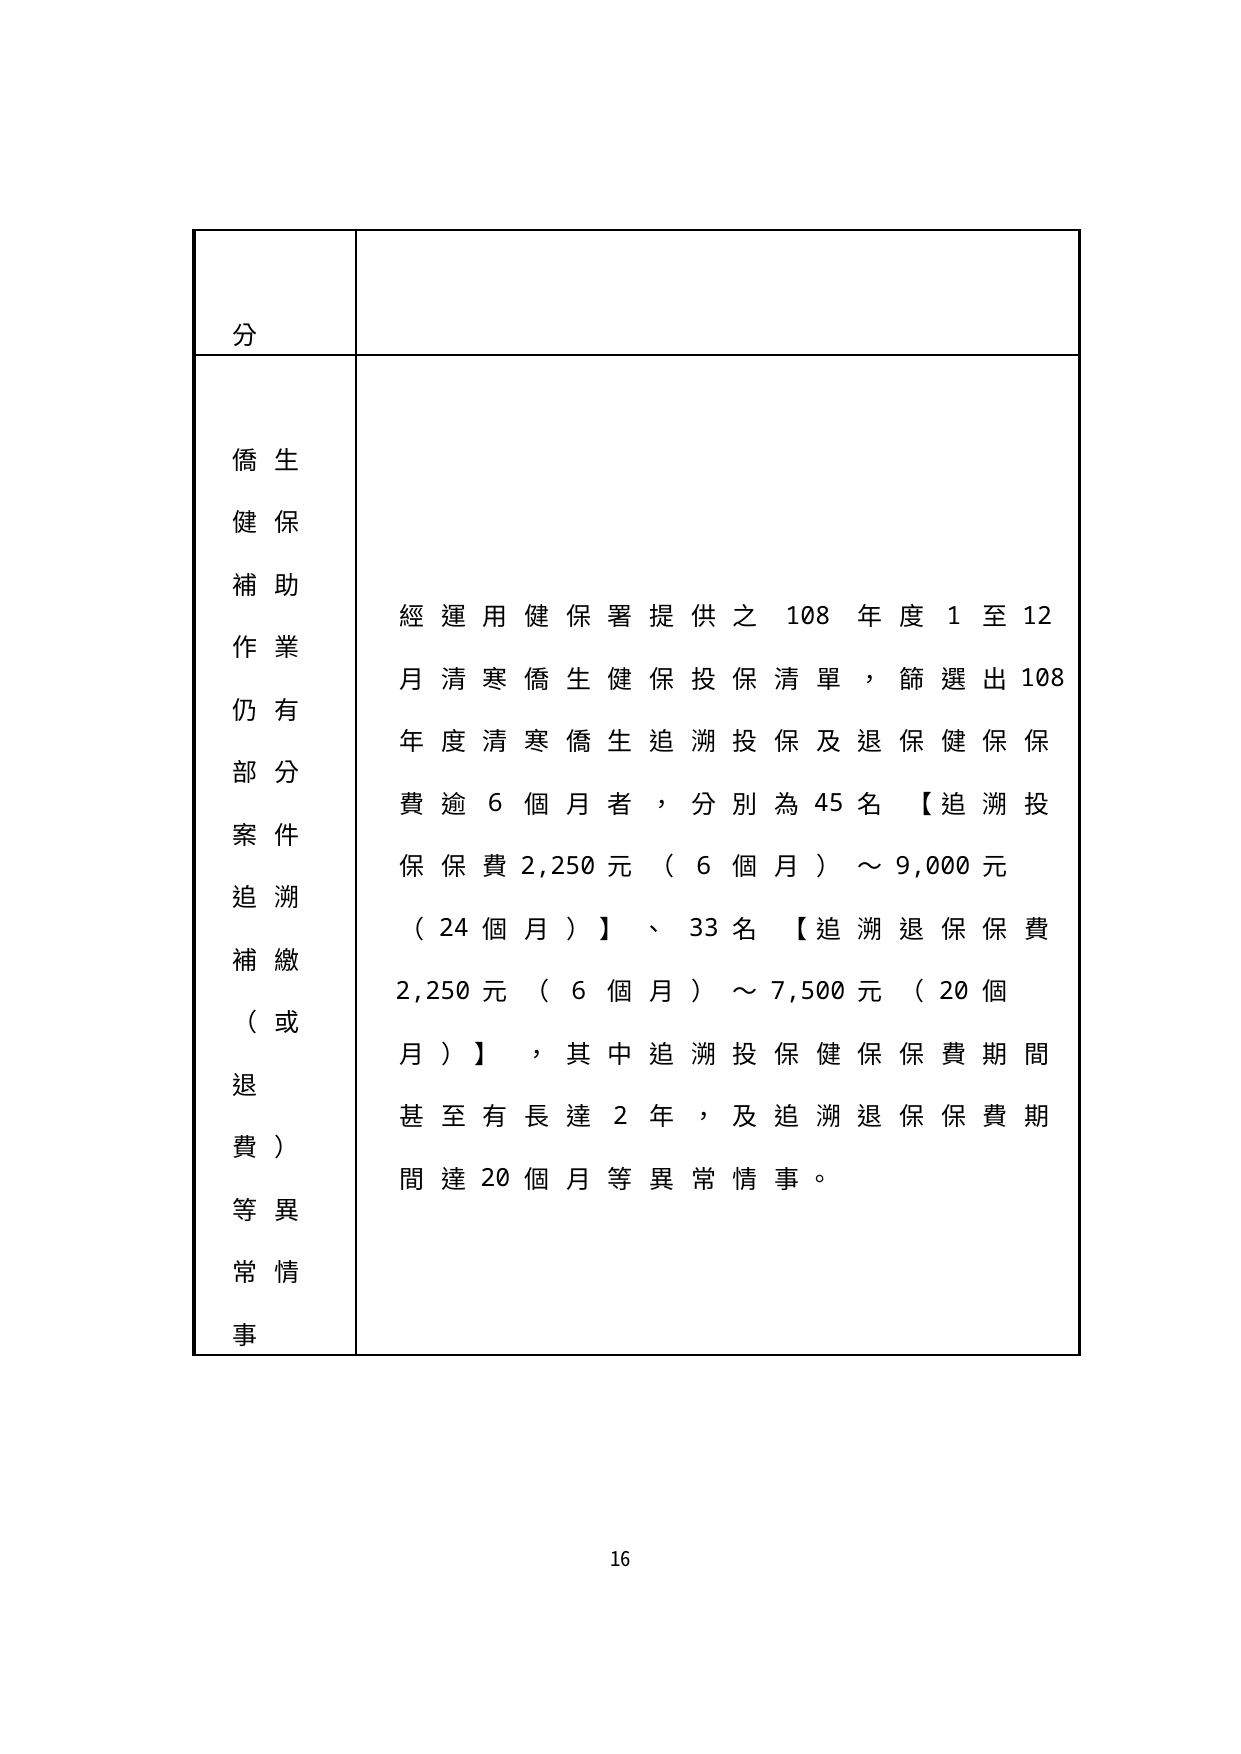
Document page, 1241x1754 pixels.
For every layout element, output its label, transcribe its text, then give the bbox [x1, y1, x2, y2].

table_cell 分 [196, 231, 355, 354]
table_cell 經運用健保署提供之108年度1至12月清寒僑生健保投保清單，篩選出108年度清寒僑生追溯投保及退保健保保費逾6個月者，分別為45名【追溯投保保費2,250元（6個月）～9,000元（24個月）】、33名【追溯退保保費2,250元（6個月）～7,500元（20個月）】，其中追溯投保健保保費期間甚至有長達2年，及追溯退保保費期間達20個月等異常情事。 [357, 356, 1078, 1354]
table_cell 僑生健保補助作業仍有部分案件追溯補繳（或退費）等異常情事 [196, 356, 355, 1354]
table_cell [357, 231, 1078, 354]
